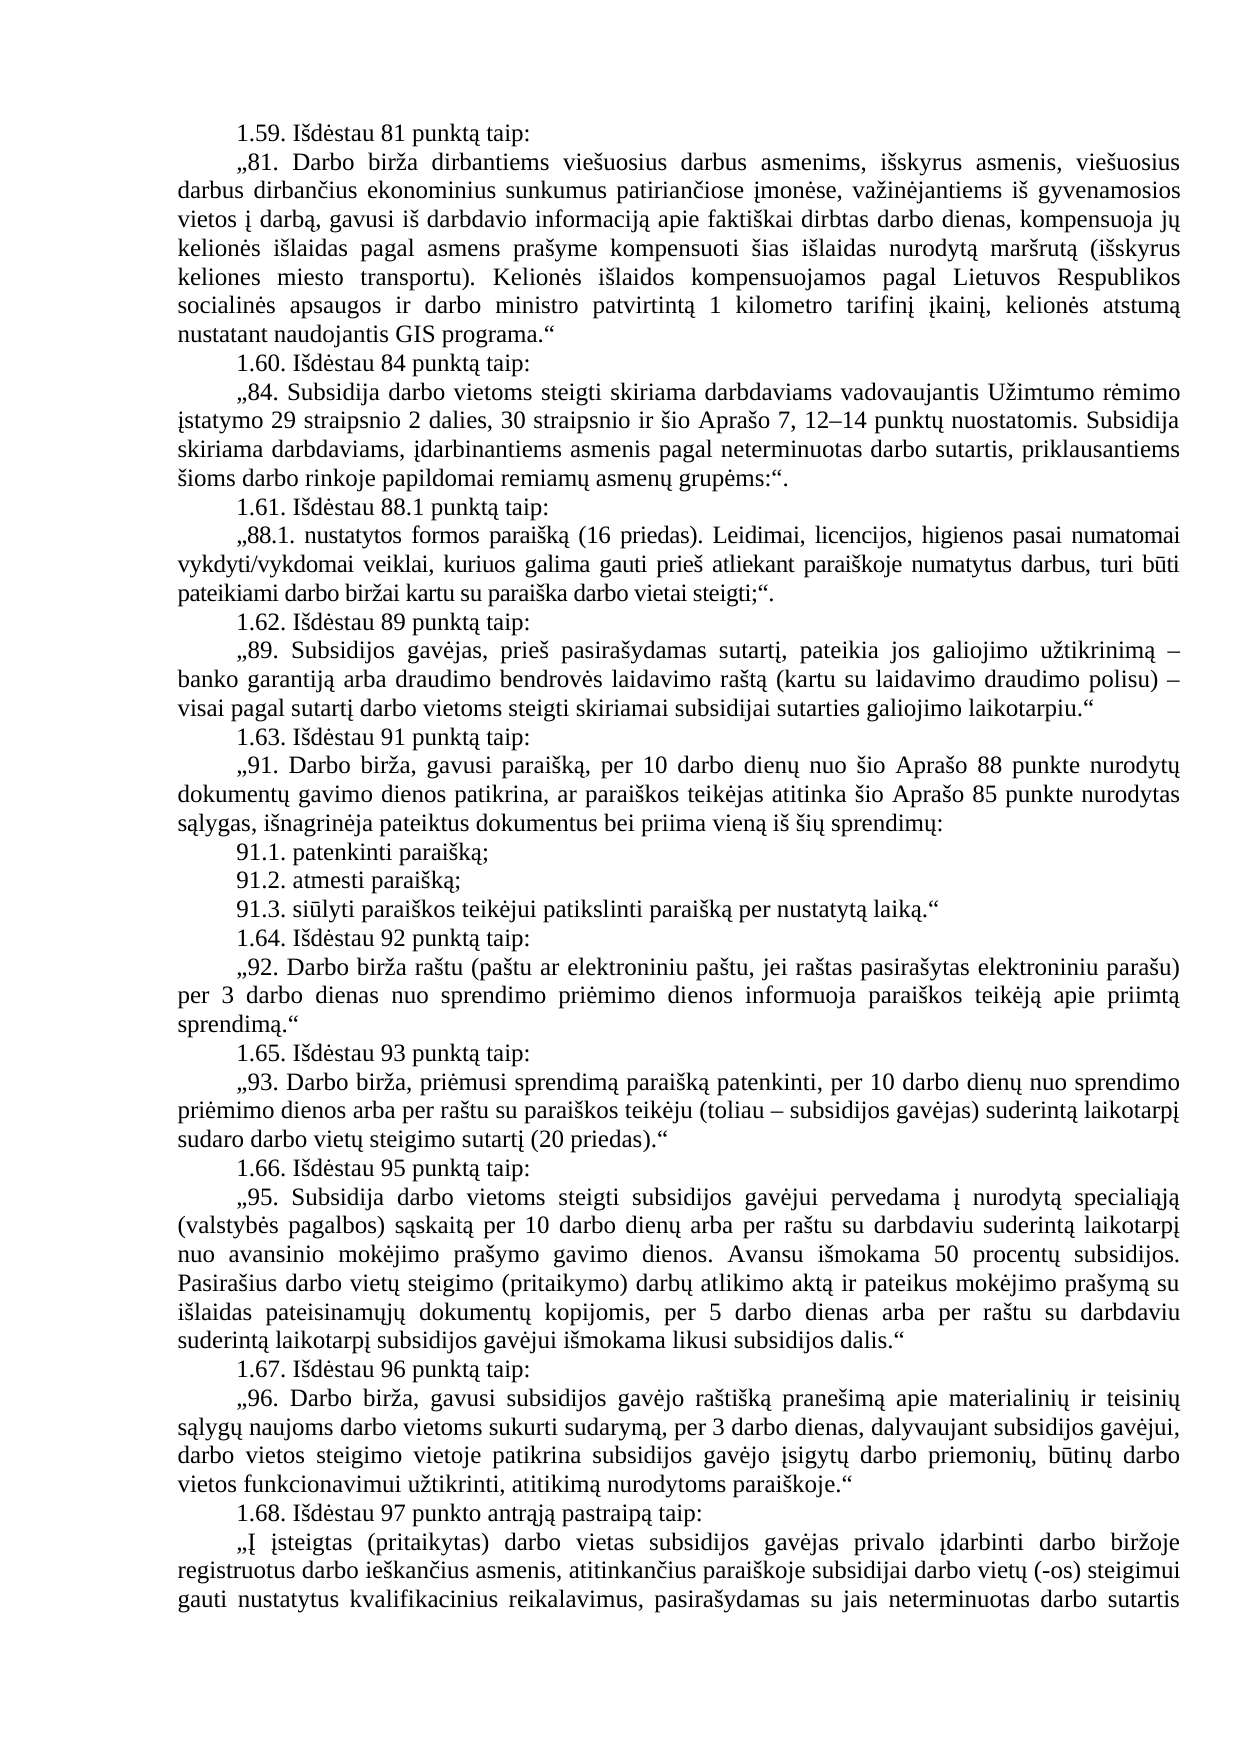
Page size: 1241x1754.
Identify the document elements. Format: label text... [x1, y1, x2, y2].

text 1.62. Išdėstau 89 punktą taip: [177, 607, 1181, 636]
text „93. Darbo birža, priėmusi sprendimą paraišką patenkinti, per 10 darbo dienų nuo sprendimo priėmimo dienos arba per raštu su paraiškos teikėju (toliau – subsidijos gavėjas) suderintą laikotarpį sudaro darbo vietų steigimo sutartį (20 priedas).“ [177, 1067, 1181, 1153]
text „Į įsteigtas (pritaikytas) darbo vietas subsidijos gavėjas privalo įdarbinti darbo biržoje registruotus darbo ieškančius asmenis, atitinkančius paraiškoje subsidijai darbo vietų (-os) steigimui gauti nustatytus kvalifikacinius reikalavimus, pasirašydamas su jais neterminuotas darbo sutartis [177, 1527, 1181, 1613]
text „84. Subsidija darbo vietoms steigti skiriama darbdaviams vadovaujantis Užimtumo rėmimo įstatymo 29 straipsnio 2 dalies, 30 straipsnio ir šio Aprašo 7, 12–14 punktų nuostatomis. Subsidija skiriama darbdaviams, įdarbinantiems asmenis pagal neterminuotas darbo sutartis, priklausantiems šioms darbo rinkoje papildomai remiamų asmenų grupėms:“. [177, 377, 1181, 492]
text 91.2. atmesti paraišką; [177, 866, 1181, 894]
text 1.64. Išdėstau 92 punktą taip: [177, 923, 1181, 952]
text 1.61. Išdėstau 88.1 punktą taip: [177, 492, 1181, 521]
text 1.66. Išdėstau 95 punktą taip: [177, 1153, 1181, 1182]
text „95. Subsidija darbo vietoms steigti subsidijos gavėjui pervedama į nurodytą specialiąją (valstybės pagalbos) sąskaitą per 10 darbo dienų arba per raštu su darbdaviu suderintą laikotarpį nuo avansinio mokėjimo prašymo gavimo dienos. Avansu išmokama 50 procentų subsidijos. Pasirašius darbo vietų steigimo (pritaikymo) darbų atlikimo aktą ir pateikus mokėjimo prašymą su išlaidas pateisinamųjų dokumentų kopijomis, per 5 darbo dienas arba per raštu su darbdaviu suderintą laikotarpį subsidijos gavėjui išmokama likusi subsidijos dalis.“ [177, 1182, 1181, 1354]
text 1.67. Išdėstau 96 punktą taip: [177, 1354, 1181, 1383]
text „88.1. nustatytos formos paraišką (16 priedas). Leidimai, licencijos, higienos pasai numatomai vykdyti/vykdomai veiklai, kuriuos galima gauti prieš atliekant paraiškoje numatytus darbus, turi būti pateikiami darbo biržai kartu su paraiška darbo vietai steigti;“. [177, 521, 1181, 607]
text 91.1. patenkinti paraišką; [177, 837, 1181, 866]
text „92. Darbo birža raštu (paštu ar elektroniniu paštu, jei raštas pasirašytas elektroniniu parašu) per 3 darbo dienas nuo sprendimo priėmimo dienos informuoja paraiškos teikėją apie priimtą sprendimą.“ [177, 952, 1181, 1038]
text „81. Darbo birža dirbantiems viešuosius darbus asmenims, išskyrus asmenis, viešuosius darbus dirbančius ekonominius sunkumus patiriančiose įmonėse, važinėjantiems iš gyvenamosios vietos į darbą, gavusi iš darbdavio informaciją apie faktiškai dirbtas darbo dienas, kompensuoja jų kelionės išlaidas pagal asmens prašyme kompensuoti šias išlaidas nurodytą maršrutą (išskyrus keliones miesto transportu). Kelionės išlaidos kompensuojamos pagal Lietuvos Respublikos socialinės apsaugos ir darbo ministro patvirtintą 1 kilometro tarifinį įkainį, kelionės atstumą nustatant naudojantis GIS programa.“ [177, 147, 1181, 348]
text 1.65. Išdėstau 93 punktą taip: [177, 1038, 1181, 1067]
text 91.3. siūlyti paraiškos teikėjui patikslinti paraišką per nustatytą laiką.“ [177, 894, 1181, 923]
text 1.60. Išdėstau 84 punktą taip: [177, 348, 1181, 377]
text 1.68. Išdėstau 97 punkto antrąją pastraipą taip: [177, 1498, 1181, 1527]
text 1.59. Išdėstau 81 punktą taip: [177, 118, 1181, 147]
text 1.63. Išdėstau 91 punktą taip: [177, 722, 1181, 751]
text „96. Darbo birža, gavusi subsidijos gavėjo raštišką pranešimą apie materialinių ir teisinių sąlygų naujoms darbo vietoms sukurti sudarymą, per 3 darbo dienas, dalyvaujant subsidijos gavėjui, darbo vietos steigimo vietoje patikrina subsidijos gavėjo įsigytų darbo priemonių, būtinų darbo vietos funkcionavimui užtikrinti, atitikimą nurodytoms paraiškoje.“ [177, 1383, 1181, 1498]
text „89. Subsidijos gavėjas, prieš pasirašydamas sutartį, pateikia jos galiojimo užtikrinimą – banko garantiją arba draudimo bendrovės laidavimo raštą (kartu su laidavimo draudimo polisu) – visai pagal sutartį darbo vietoms steigti skiriamai subsidijai sutarties galiojimo laikotarpiu.“ [177, 636, 1181, 722]
text „91. Darbo birža, gavusi paraišką, per 10 darbo dienų nuo šio Aprašo 88 punkte nurodytų dokumentų gavimo dienos patikrina, ar paraiškos teikėjas atitinka šio Aprašo 85 punkte nurodytas sąlygas, išnagrinėja pateiktus dokumentus bei priima vieną iš šių sprendimų: [177, 751, 1181, 837]
